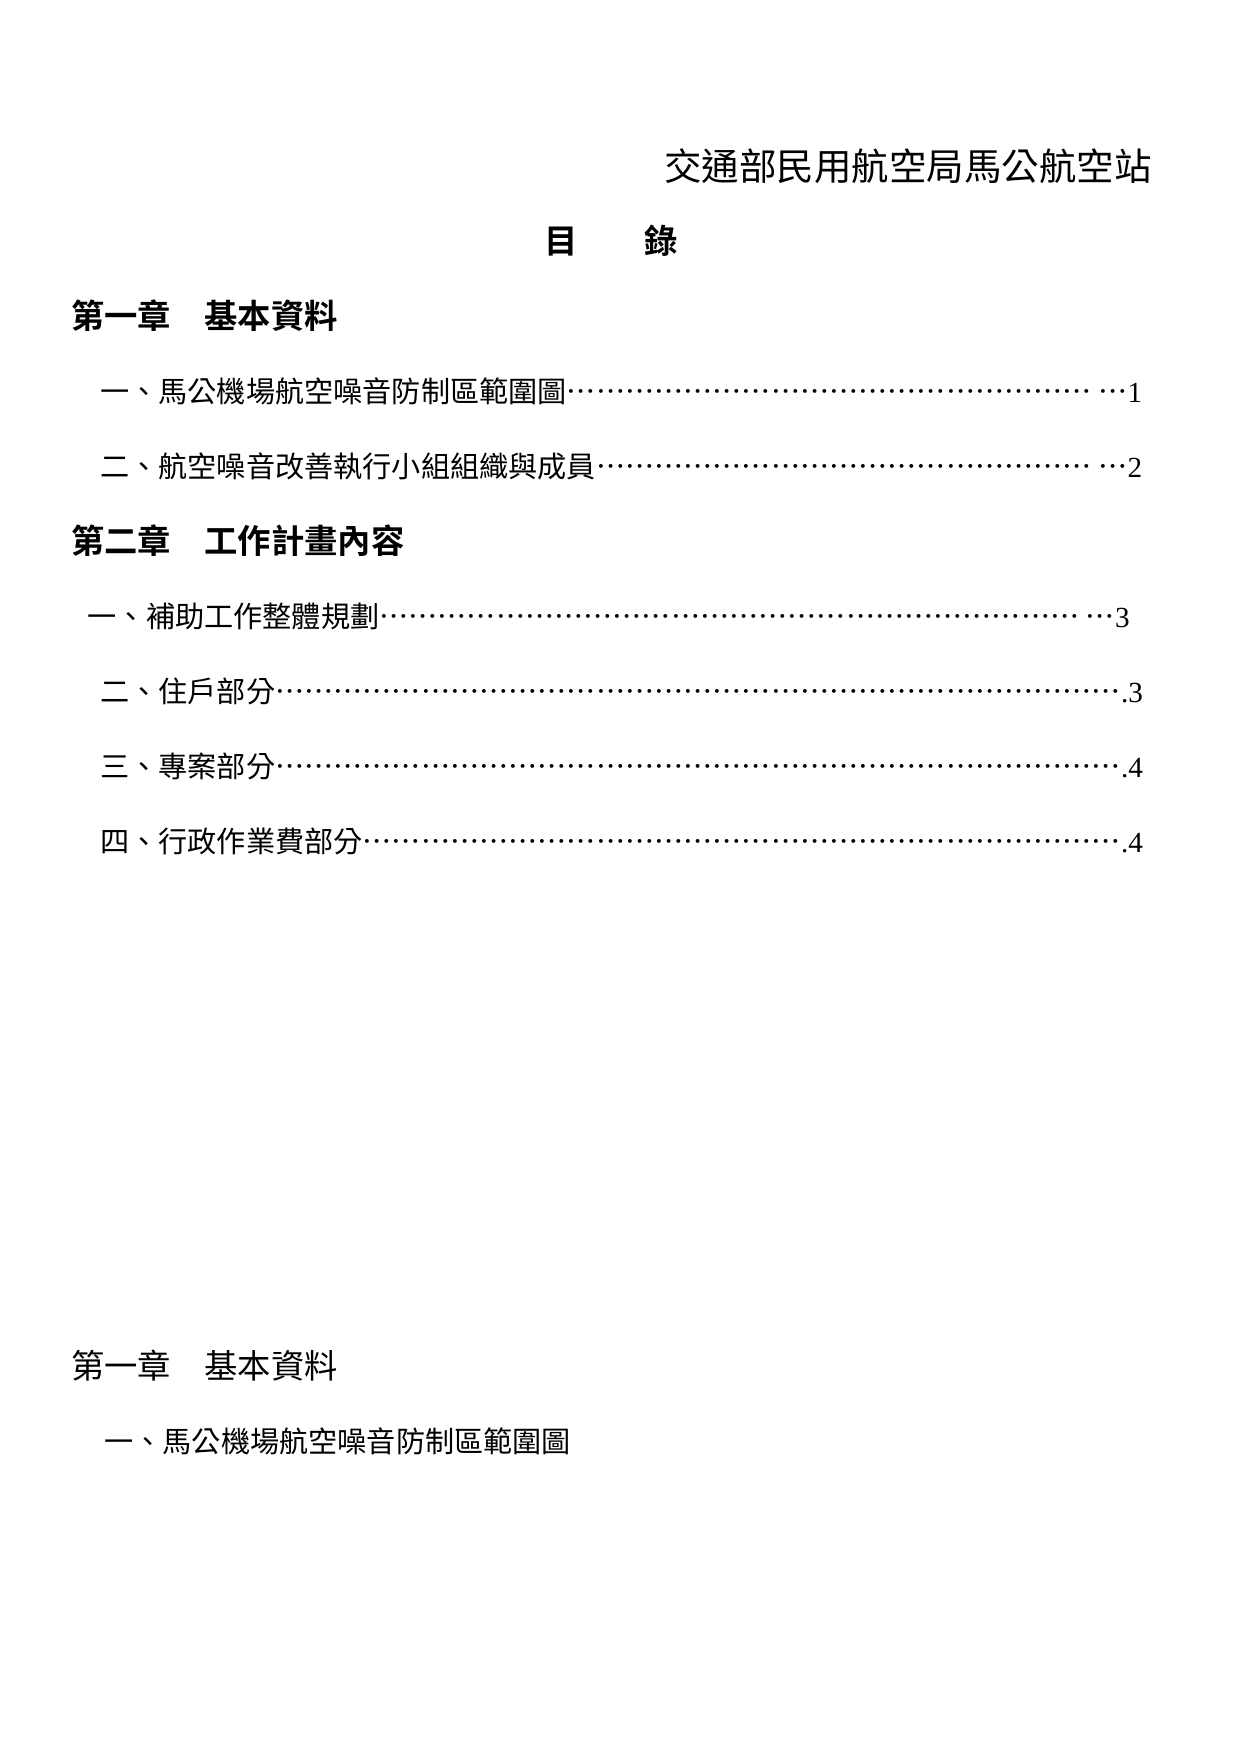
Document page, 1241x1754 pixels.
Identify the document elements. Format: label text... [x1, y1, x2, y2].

text 一、補助工作整體規劃……………………………………………………………… …3 [71, 577, 1152, 652]
text 第一章 基本資料 [71, 277, 1152, 352]
text 三、專案部分…………………………………………………………………………….4 [71, 727, 1152, 802]
text 一、馬公機場航空噪音防制區範圍圖 [71, 1402, 1152, 1477]
text 交通部民用航空局馬公航空站 [71, 127, 1152, 202]
text 一、馬公機場航空噪音防制區範圍圖……………………………………………… …1 [71, 352, 1152, 427]
text 第一章 基本資料 [71, 1327, 1152, 1402]
text 二、住戶部分…………………………………………………………………………….3 [71, 652, 1152, 727]
text 第二章 工作計畫內容 [71, 502, 1152, 577]
text 二、航空噪音改善執行小組組織與成員…………………………………………… …2 [71, 427, 1152, 502]
text 目 錄 [71, 202, 1152, 277]
text 四、行政作業費部分…………………………………………………………………….4 [71, 802, 1152, 877]
